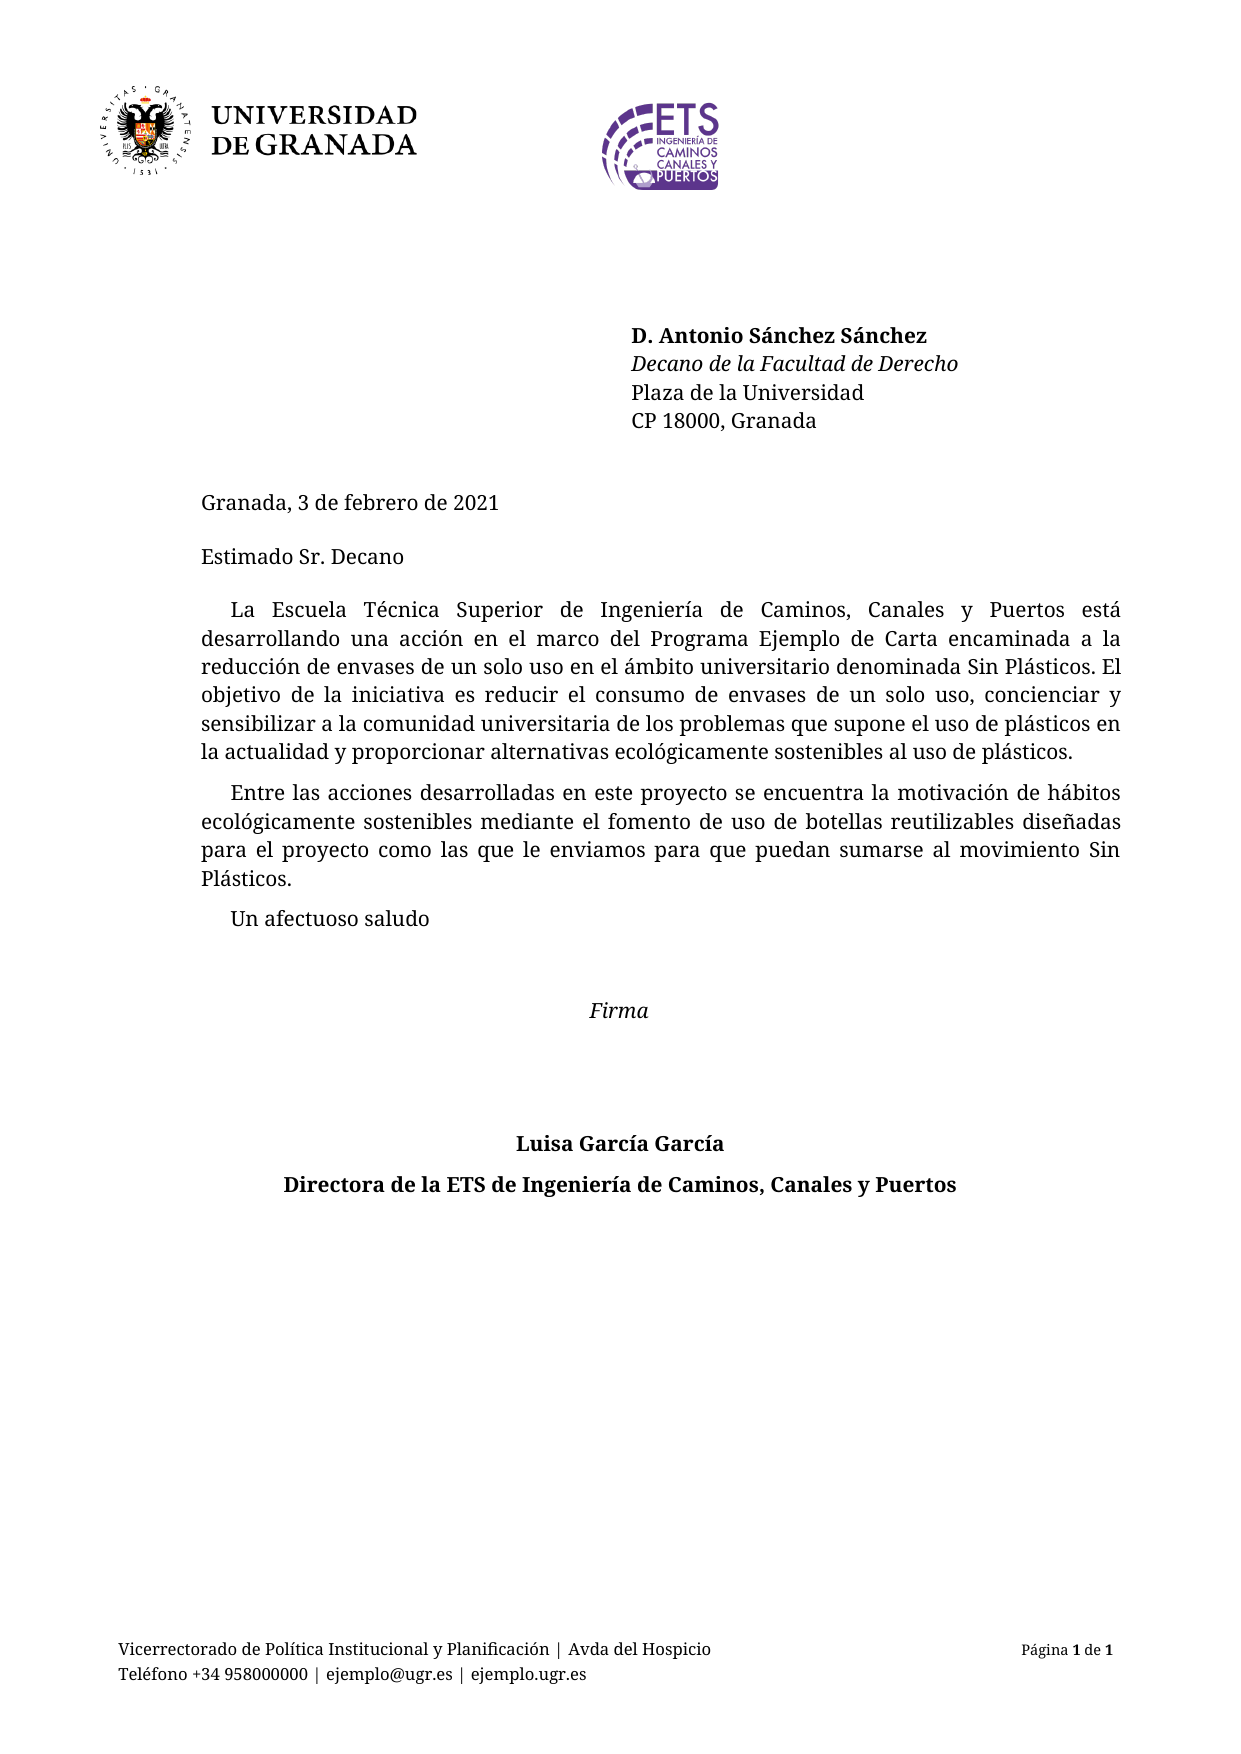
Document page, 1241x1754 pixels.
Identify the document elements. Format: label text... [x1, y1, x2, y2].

text La Escuela Técnica Superior de Ingeniería de Caminos, Canales y Puertos está desarrollando una acción en el marco del Programa Ejemplo de Carta encaminada a la reducción de envases de un solo uso en el ámbito universitario denominada Sin Plásticos. El objetivo de la iniciativa es reducir el consumo de envases de un solo uso, concienciar y sensibilizar a la comunidad universitaria de los problemas que supone el uso de plásticos en la actualidad y proporcionar alternativas ecológicamente sostenibles al uso de plásticos. [201, 595, 1122, 766]
table_header [181, 321, 620, 435]
picture [602, 98, 720, 190]
text Directora de la ETS de Ingeniería de Caminos, Canales y Puertos [118, 1170, 1122, 1198]
text Entre las acciones desarrolladas en este proyecto se encuentra la motivación de hábitos ecológicamente sostenibles mediante el fomento de uso de botellas reutilizables diseñadas para el proyecto como las que le enviamos para que puedan sumarse al movimiento Sin Plásticos. [201, 778, 1122, 892]
text Un afectuoso saludo [201, 904, 1122, 933]
text Granada, 3 de febrero de 2021 [201, 488, 1122, 517]
text Luisa García García [118, 1129, 1122, 1157]
table_header D. Antonio Sánchez Sánchez Decano de la Facultad de Derecho Plaza de la Universidad CP 18000, Granada [620, 321, 1107, 435]
picture [100, 86, 417, 175]
text Firma [118, 991, 1122, 1025]
text Estimado Sr. Decano [201, 542, 1122, 570]
